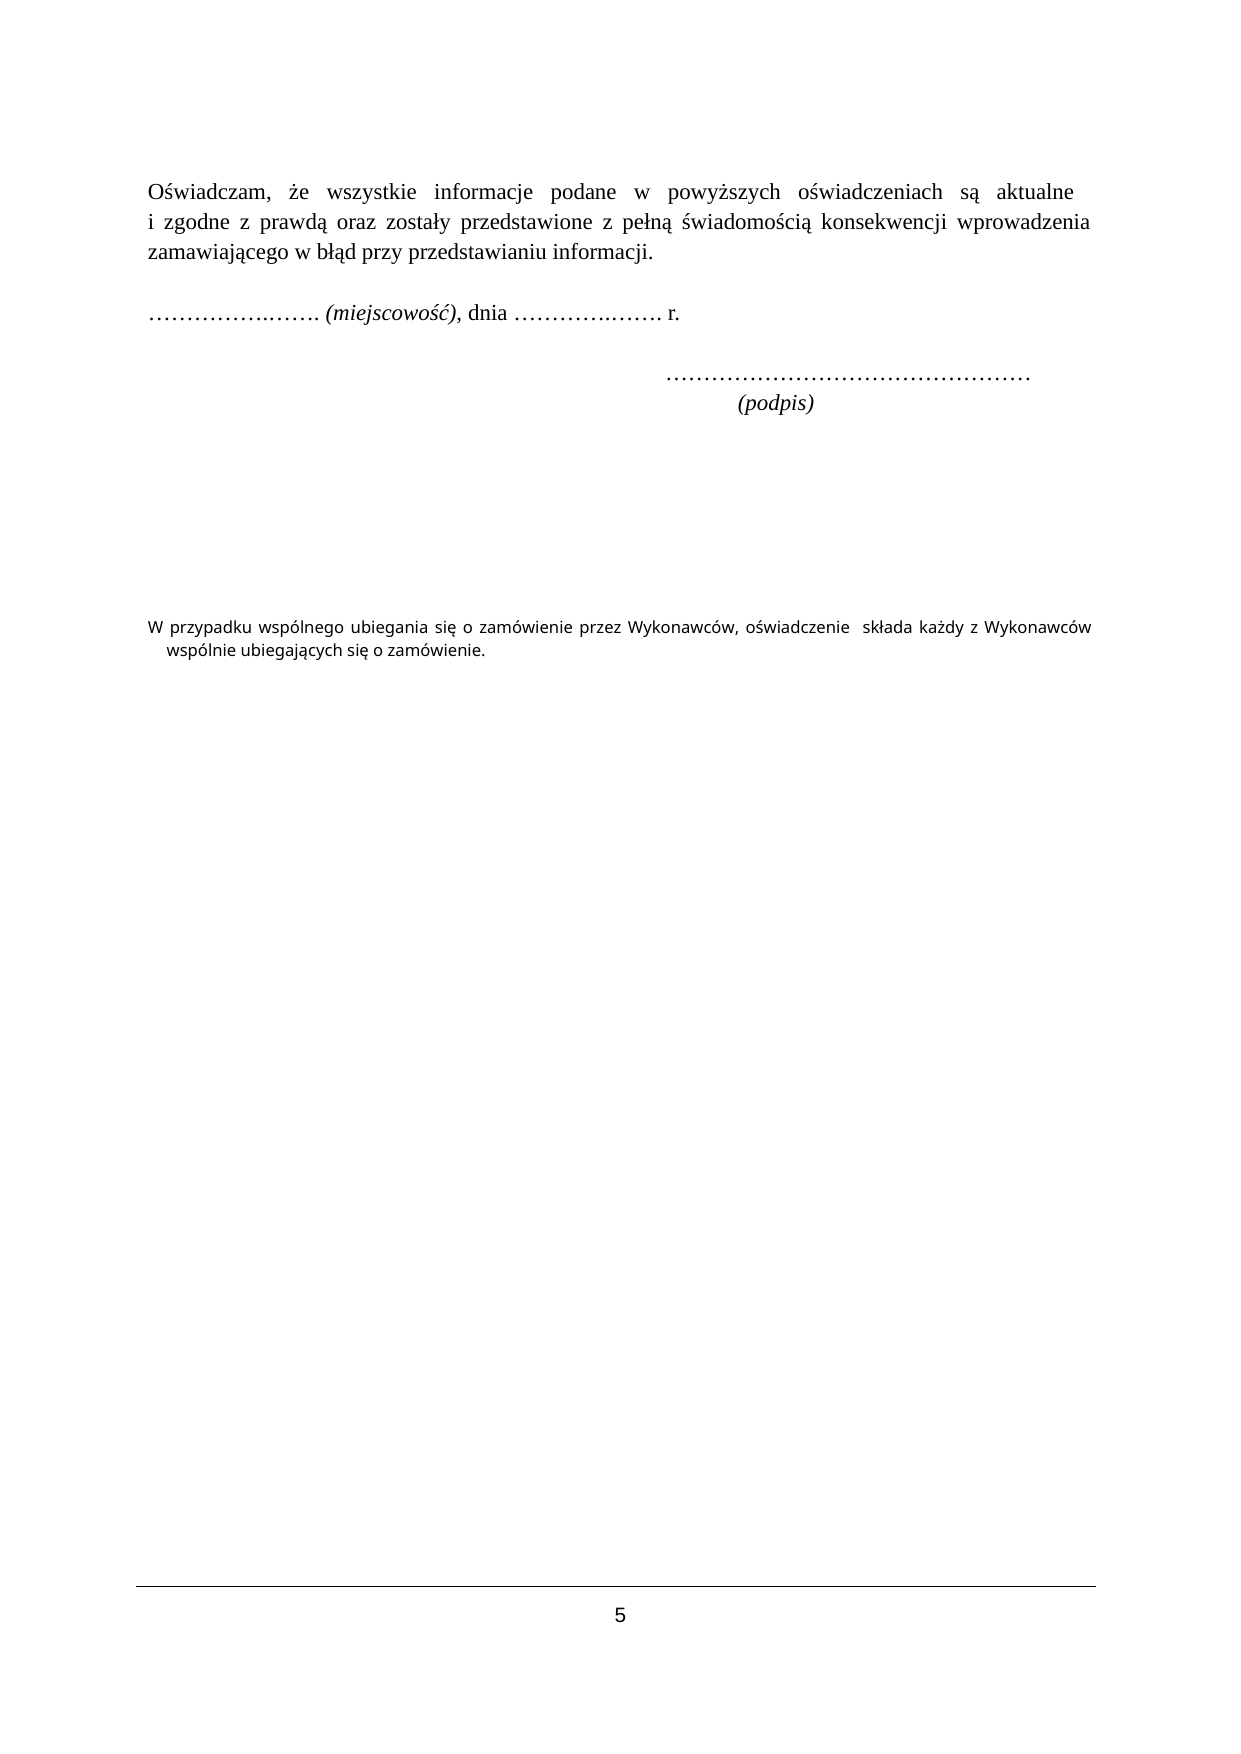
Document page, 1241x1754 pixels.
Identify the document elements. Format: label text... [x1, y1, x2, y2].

text (podpis) [664, 389, 1092, 416]
text W przypadku wspólnego ubiegania się o zamówienie przez Wykonawców, oświadczenie składa każdy z Wykonawców wspólnie ubiegających się o zamówienie. [148, 616, 1092, 661]
text ………………………………………… [148, 359, 1092, 386]
text Oświadczam, że wszystkie informacje podane w powyższych oświadczeniach są aktualne i zgodne z prawdą oraz zostały przedstawione z pełną świadomością konsekwencji wprowadzenia zamawiającego w błąd przy przedstawianiu informacji. [148, 178, 1092, 265]
text …………….……. (miejscowość), dnia ………….……. r. [148, 299, 1092, 325]
